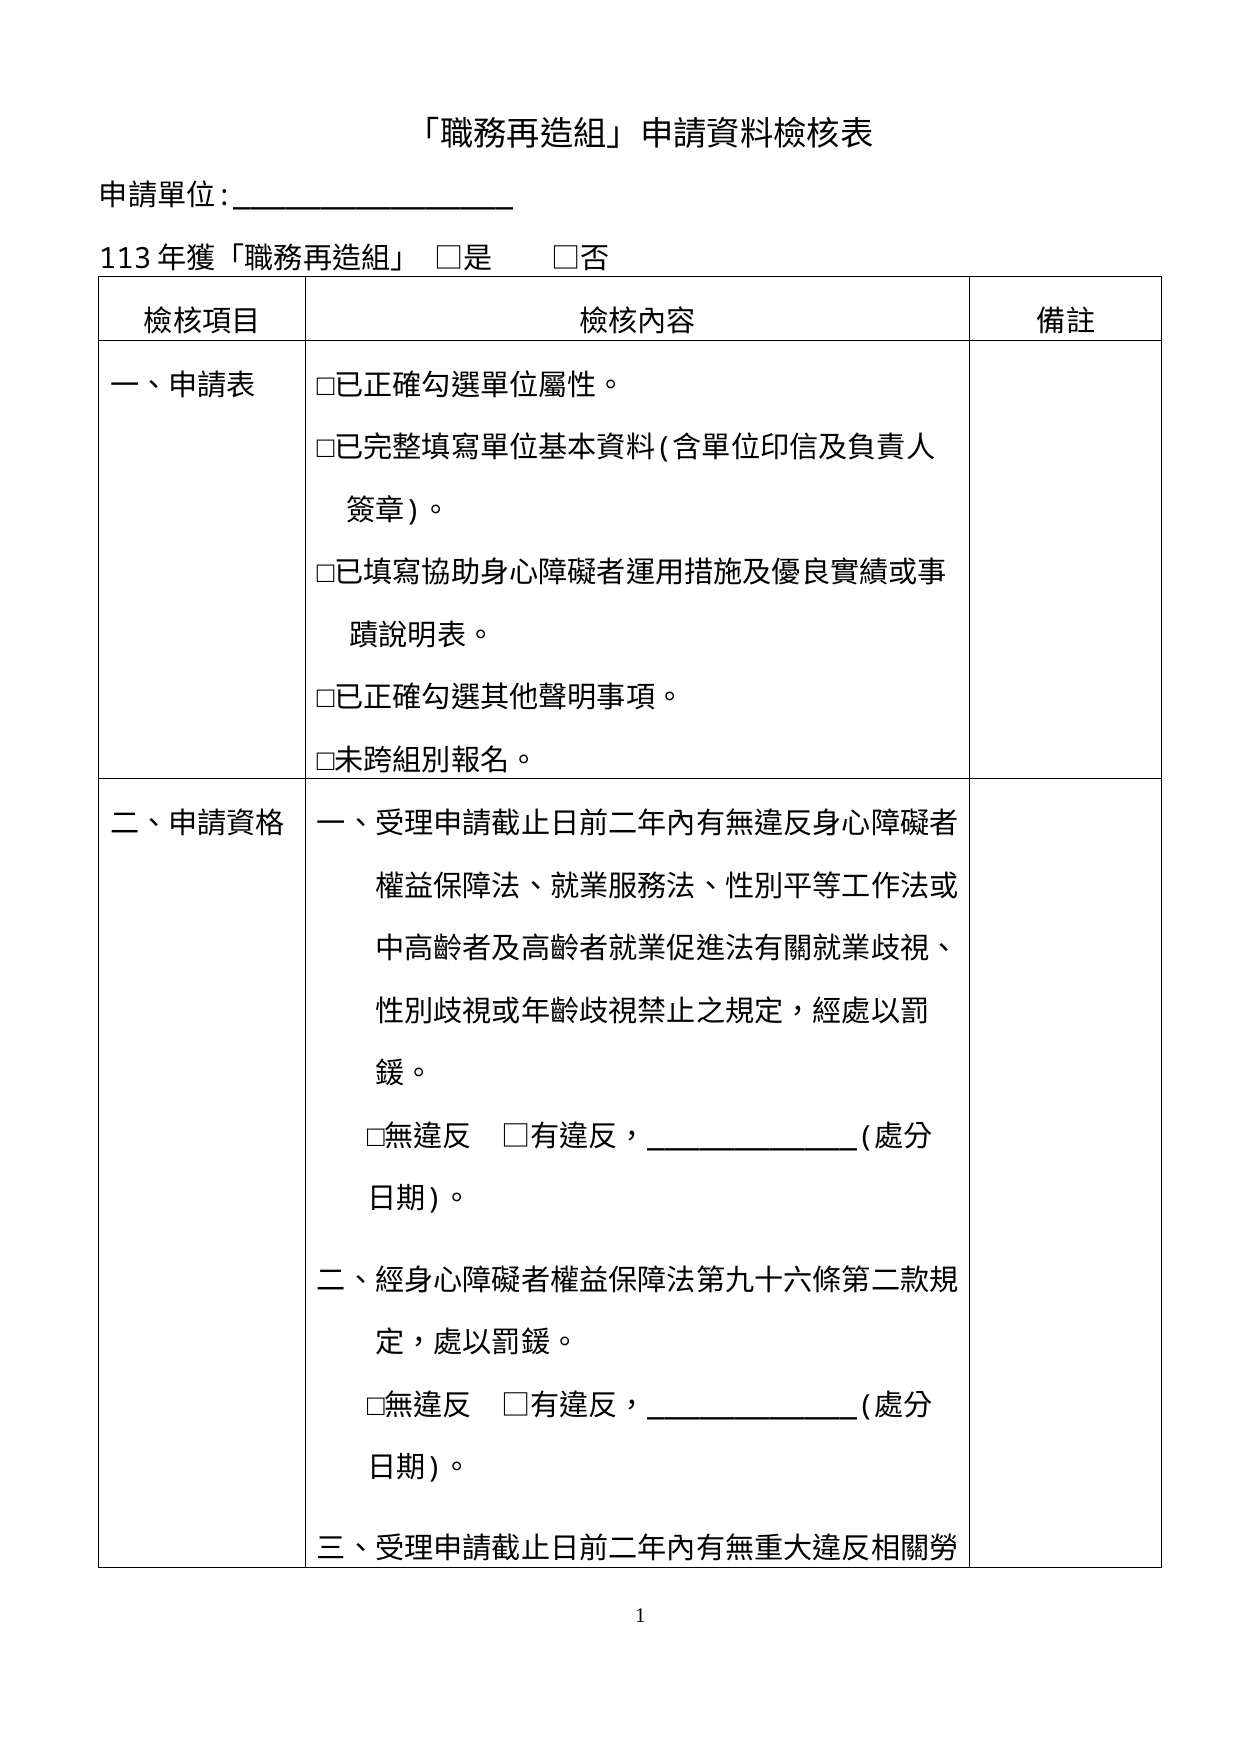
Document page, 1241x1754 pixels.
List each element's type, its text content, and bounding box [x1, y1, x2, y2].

table_cell 二、申請資格 [99, 779, 305, 1567]
table_cell [970, 341, 1161, 778]
table_cell [970, 779, 1161, 1567]
table_cell 一、申請表 [99, 341, 305, 778]
table_header 備註 [970, 277, 1161, 340]
table_cell 一、受理申請截止日前二年內有無違反身心障礙者權益保障法、就業服務法、性別平等工作法或中高齡者及高齡者就業促進法有關就業歧視、性別歧視或年齡歧視禁止之規定，經處以罰鍰。 □無違反 □有違反，____________(處分日期)。 二、經身心障礙者權益保障法第九十六條第二款規定，處以罰鍰。 □無違反 □有違反，____________(處分日期)。 三、受理申請截止日前二年內有無重大違反相關勞 [306, 779, 969, 1567]
text 申請單位:________________ [99, 151, 1093, 214]
table_header 檢核項目 [99, 277, 305, 340]
table_header 檢核內容 [306, 277, 969, 340]
text 113年獲「職務再造組」 □是 □否 [99, 214, 1093, 276]
table_cell □已正確勾選單位屬性。 □已完整填寫單位基本資料(含單位印信及負責人簽章)。 □已填寫協助身心障礙者運用措施及優良實績或事蹟說明表。 □已正確勾選其他聲明事項。 □未跨組別報名。 [306, 341, 969, 778]
text 「職務再造組」申請資料檢核表 [187, 89, 1093, 151]
